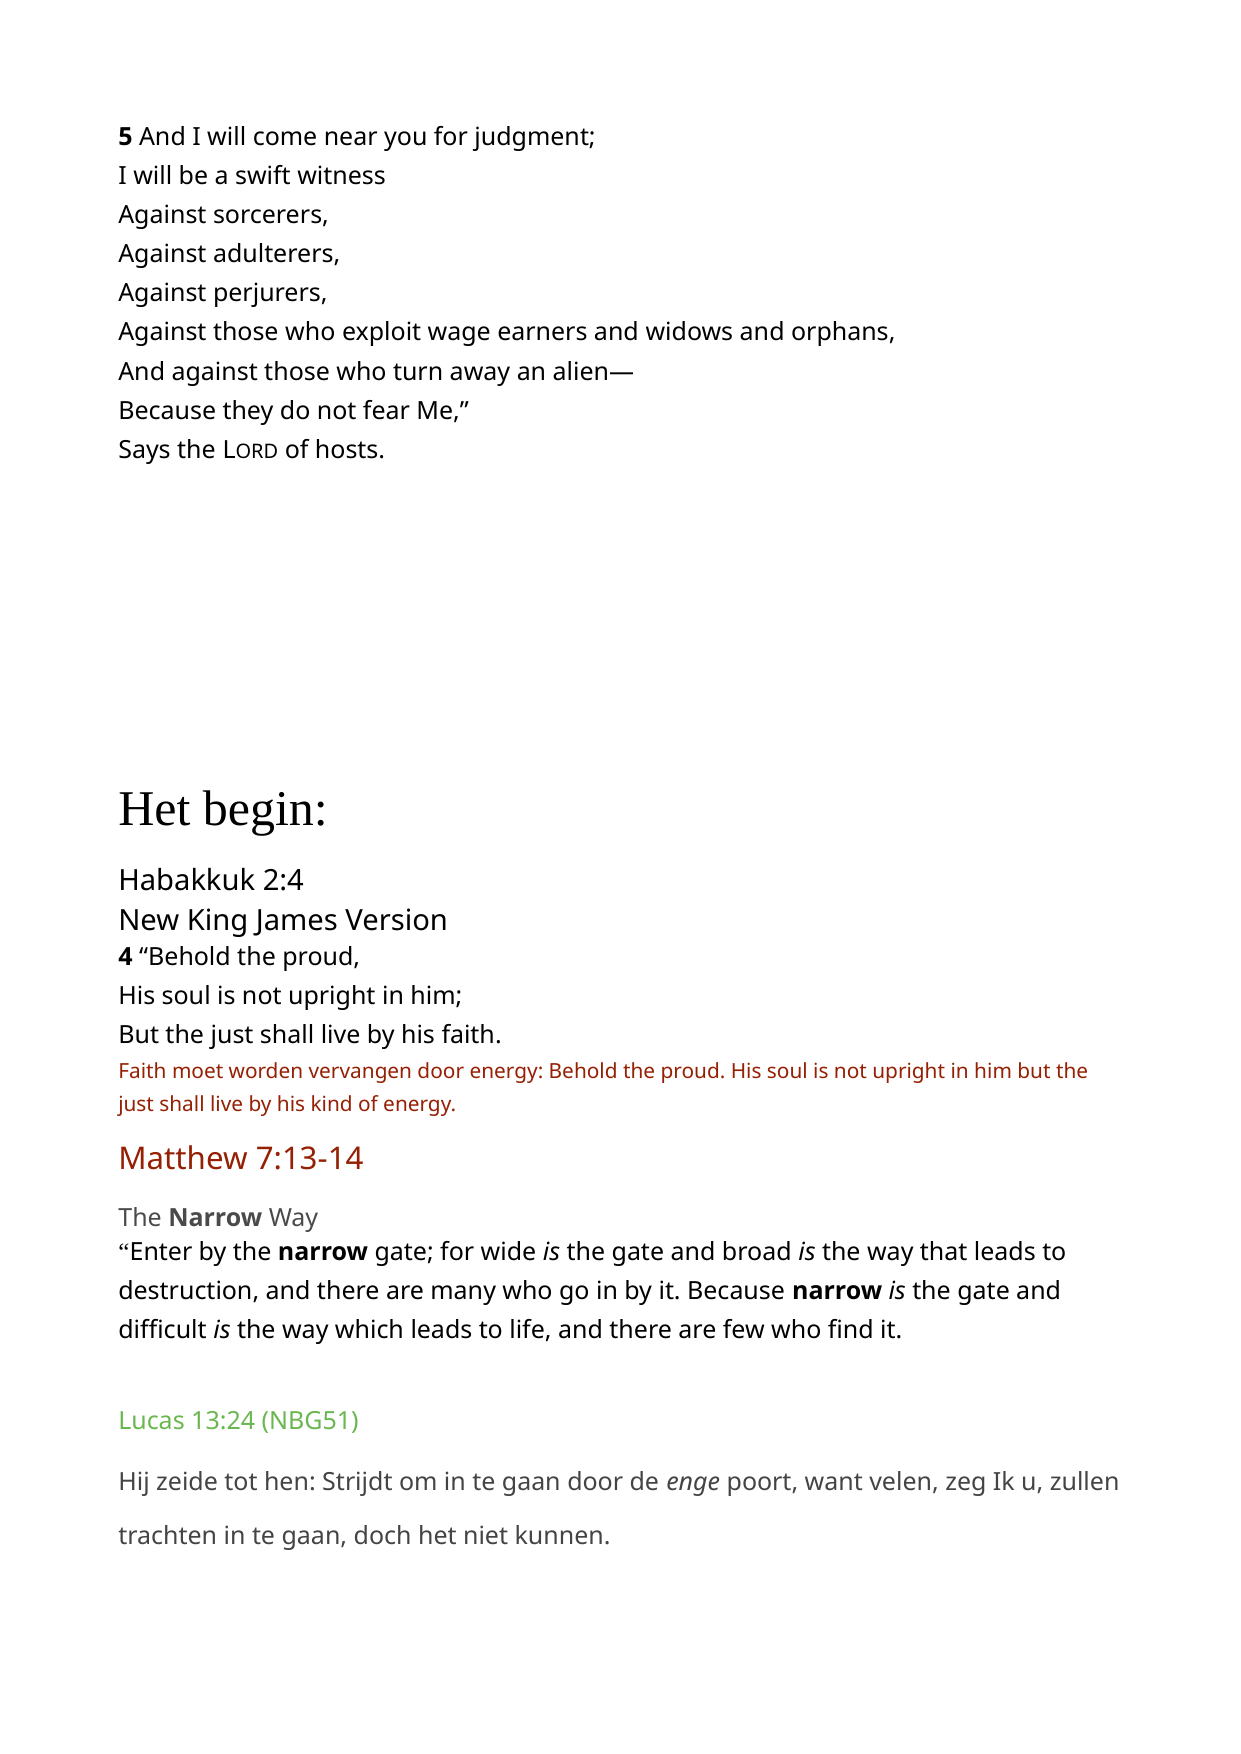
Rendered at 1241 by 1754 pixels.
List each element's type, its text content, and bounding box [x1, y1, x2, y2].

subtitle New King James Version [118, 899, 1097, 938]
text Matthew 7:13-14 [118, 1136, 1122, 1178]
subtitle Lucas 13:24 (NBG51) [118, 1403, 1122, 1437]
text 5 And I will come near you for judgment; I will be a swift witness Against sorcerers, Against adulterers, Against perjurers, Against those who exploit wage earners and widows and orphans, And against those who turn away an alien— Because they do not fear Me,” Says the Lord of hosts. [118, 118, 1122, 466]
text “Enter by the narrow gate; for wide is the gate and broad is the way that leads to destruction, and there are many who go in by it. Because narrow is the gate and difficult is the way which leads to life, and there are few who find it. [118, 1233, 1122, 1346]
subtitle Habakkuk 2:4 [118, 859, 1097, 899]
subtitle The Narrow Way [118, 1199, 1122, 1233]
text Het begin: [118, 712, 1122, 836]
text Faith moet worden vervangen door energy: Behold the proud. His soul is not upright in him but the just shall live by his kind of energy. [118, 1056, 1122, 1117]
text Hij zeide tot hen: Strijdt om in te gaan door de enge poort, want velen, zeg Ik u, zullen trachten in te gaan, doch het niet kunnen. [118, 1463, 1122, 1552]
text 4 “Behold the proud, His soul is not upright in him; But the just shall live by his faith. [118, 938, 1122, 1051]
